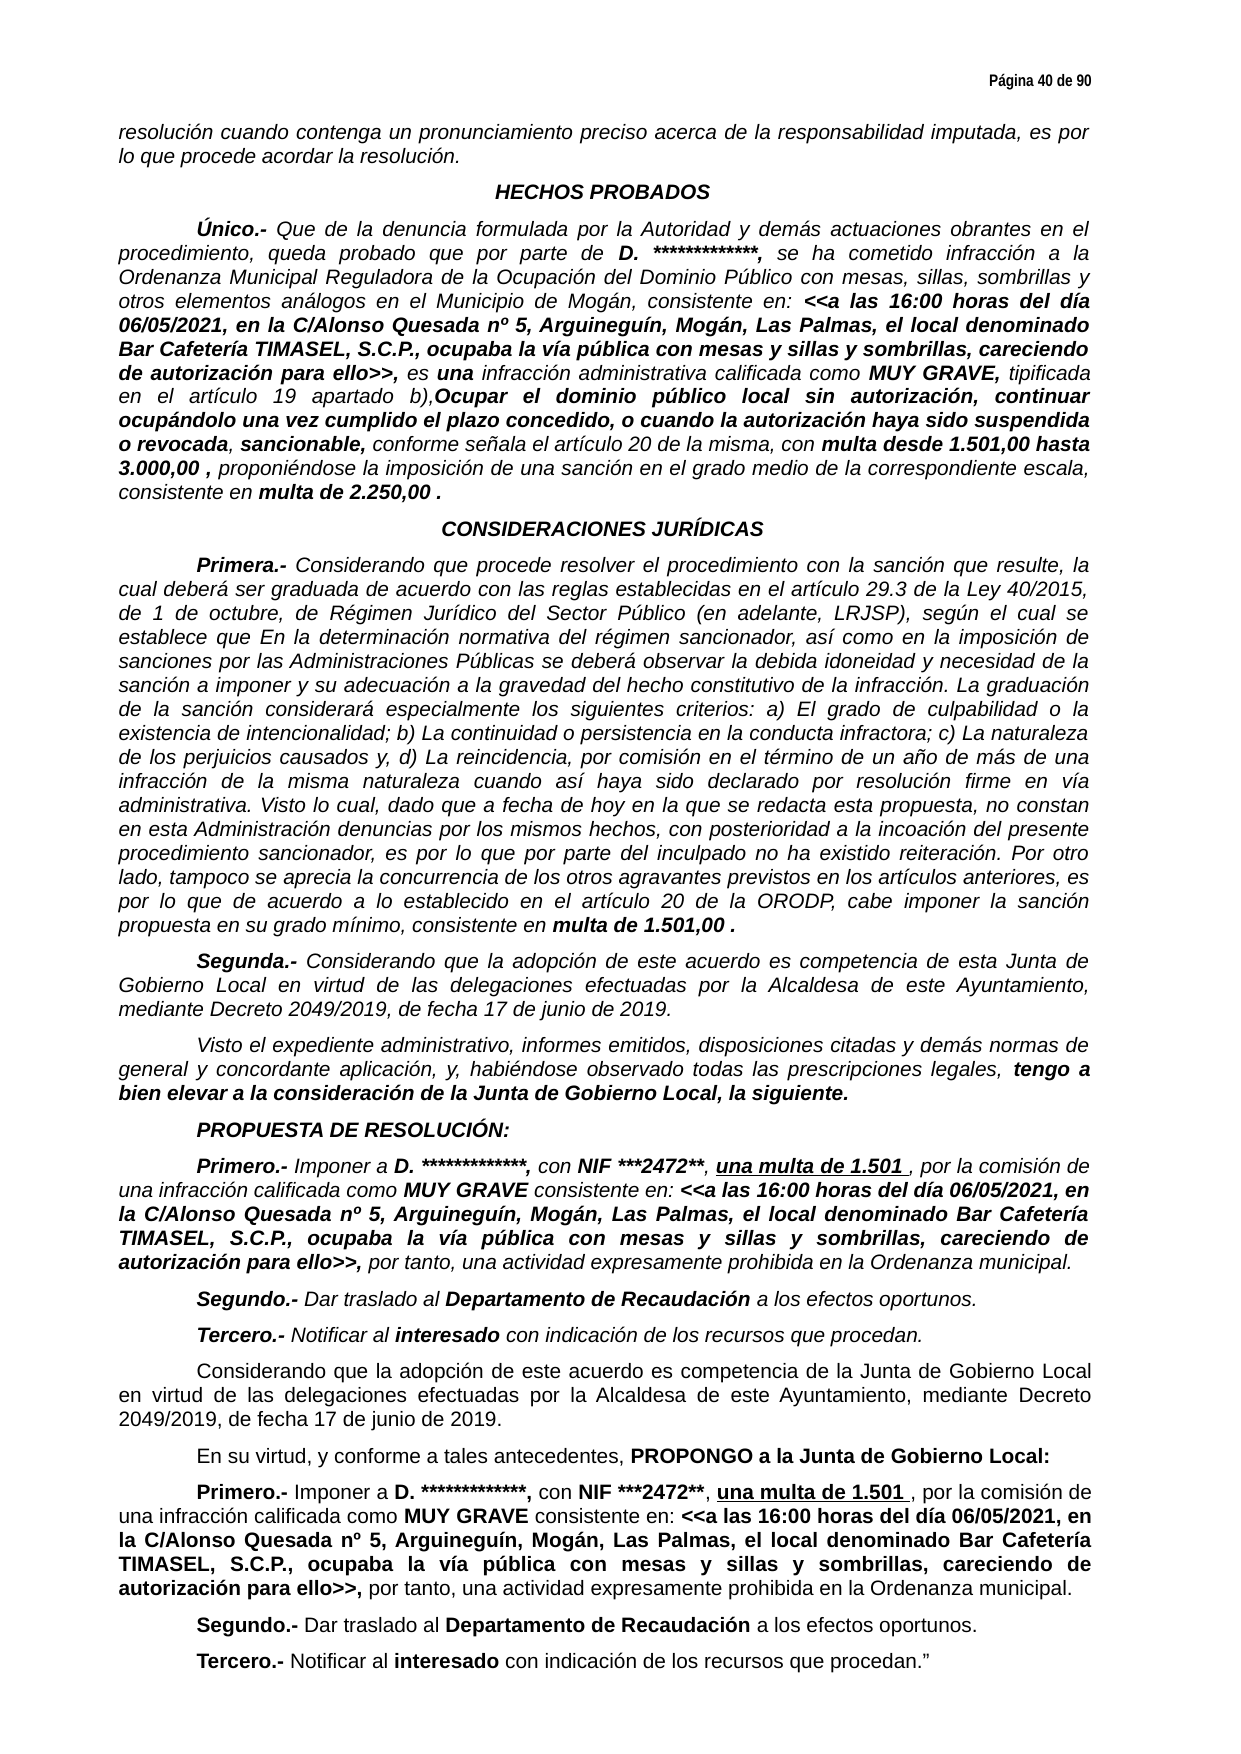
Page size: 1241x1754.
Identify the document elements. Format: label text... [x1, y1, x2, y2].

text Visto el expediente administrativo, informes emitidos, disposiciones citadas y demás normas de general y concordante aplicación, y, habiéndose observado todas las prescripciones legales, tengo a bien elevar a la consideración de la Junta de Gobierno Local, la siguiente. [118, 1033, 1092, 1105]
text Primera.- Considerando que procede resolver el procedimiento con la sanción que resulte, la cual deberá ser graduada de acuerdo con las reglas establecidas en el artículo 29.3 de la Ley 40/2015, de 1 de octubre, de Régimen Jurídico del Sector Público (en adelante, LRJSP), según el cual se establece que En la determinación normativa del régimen sancionador, así como en la imposición de sanciones por las Administraciones Públicas se deberá observar la debida idoneidad y necesidad de la sanción a imponer y su adecuación a la gravedad del hecho constitutivo de la infracción. La graduación de la sanción considerará especialmente los siguientes criterios: a) El grado de culpabilidad o la existencia de intencionalidad; b) La continuidad o persistencia en la conducta infractora; c) La naturaleza de los perjuicios causados y, d) La reincidencia, por comisión en el término de un año de más de una infracción de la misma naturaleza cuando así haya sido declarado por resolución firme en vía administrativa. Visto lo cual, dado que a fecha de hoy en la que se redacta esta propuesta, no constan en esta Administración denuncias por los mismos hechos, con posterioridad a la incoación del presente procedimiento sancionador, es por lo que por parte del inculpado no ha existido reiteración. Por otro lado, tampoco se aprecia la concurrencia de los otros agravantes previstos en los artículos anteriores, es por lo que de acuerdo a lo establecido en el artículo 20 de la ORODP, cabe imponer la sanción propuesta en su grado mínimo, consistente en multa de 1.501,00 . [118, 553, 1092, 936]
text Considerando que la adopción de este acuerdo es competencia de la Junta de Gobierno Local en virtud de las delegaciones efectuadas por la Alcaldesa de este Ayuntamiento, mediante Decreto 2049/2019, de fecha 17 de junio de 2019. [118, 1359, 1092, 1431]
text Único.- Que de la denuncia formulada por la Autoridad y demás actuaciones obrantes en el procedimiento, queda probado que por parte de D. *************, se ha cometido infracción a la Ordenanza Municipal Reguladora de la Ocupación del Dominio Público con mesas, sillas, sombrillas y otros elementos análogos en el Municipio de Mogán, consistente en: <<a las 16:00 horas del día 06/05/2021, en la C/Alonso Quesada nº 5, Arguineguín, Mogán, Las Palmas, el local denominado Bar Cafetería TIMASEL, S.C.P., ocupaba la vía pública con mesas y sillas y sombrillas, careciendo de autorización para ello>>, es una infracción administrativa calificada como MUY GRAVE, tipificada en el artículo 19 apartado b),Ocupar el dominio público local sin autorización, continuar ocupándolo una vez cumplido el plazo concedido, o cuando la autorización haya sido suspendida o revocada, sancionable, conforme señala el artículo 20 de la misma, con multa desde 1.501,00 hasta 3.000,00 , proponiéndose la imposición de una sanción en el grado medio de la correspondiente escala, consistente en multa de 2.250,00 . [118, 217, 1092, 504]
text resolución cuando contenga un pronunciamiento preciso acerca de la responsabilidad imputada, es por lo que procede acordar la resolución. [118, 120, 1092, 168]
text En su virtud, y conforme a tales antecedentes, PROPONGO a la Junta de Gobierno Local: [118, 1444, 1092, 1468]
text Segundo.- Dar traslado al Departamento de Recaudación a los efectos oportunos. [118, 1286, 1092, 1310]
text Primero.- Imponer a D. *************, con NIF ***2472**, una multa de 1.501 , por la comisión de una infracción calificada como MUY GRAVE consistente en: <<a las 16:00 horas del día 06/05/2021, en la C/Alonso Quesada nº 5, Arguineguín, Mogán, Las Palmas, el local denominado Bar Cafetería TIMASEL, S.C.P., ocupaba la vía pública con mesas y sillas y sombrillas, careciendo de autorización para ello>>, por tanto, una actividad expresamente prohibida en la Ordenanza municipal. [118, 1480, 1092, 1600]
text Tercero.- Notificar al interesado con indicación de los recursos que procedan. [118, 1323, 1092, 1347]
text PROPUESTA DE RESOLUCIÓN: [118, 1118, 1092, 1142]
text Segunda.- Considerando que la adopción de este acuerdo es competencia de esta Junta de Gobierno Local en virtud de las delegaciones efectuadas por la Alcaldesa de este Ayuntamiento, mediante Decreto 2049/2019, de fecha 17 de junio de 2019. [118, 949, 1092, 1021]
text Tercero.- Notificar al interesado con indicación de los recursos que procedan.” [118, 1649, 1092, 1673]
text Primero.- Imponer a D. *************, con NIF ***2472**, una multa de 1.501 , por la comisión de una infracción calificada como MUY GRAVE consistente en: <<a las 16:00 horas del día 06/05/2021, en la C/Alonso Quesada nº 5, Arguineguín, Mogán, Las Palmas, el local denominado Bar Cafetería TIMASEL, S.C.P., ocupaba la vía pública con mesas y sillas y sombrillas, careciendo de autorización para ello>>, por tanto, una actividad expresamente prohibida en la Ordenanza municipal. [118, 1154, 1092, 1274]
text CONSIDERACIONES JURÍDICAS [118, 517, 1092, 541]
text HECHOS PROBADOS [118, 180, 1092, 204]
text Segundo.- Dar traslado al Departamento de Recaudación a los efectos oportunos. [118, 1612, 1092, 1636]
